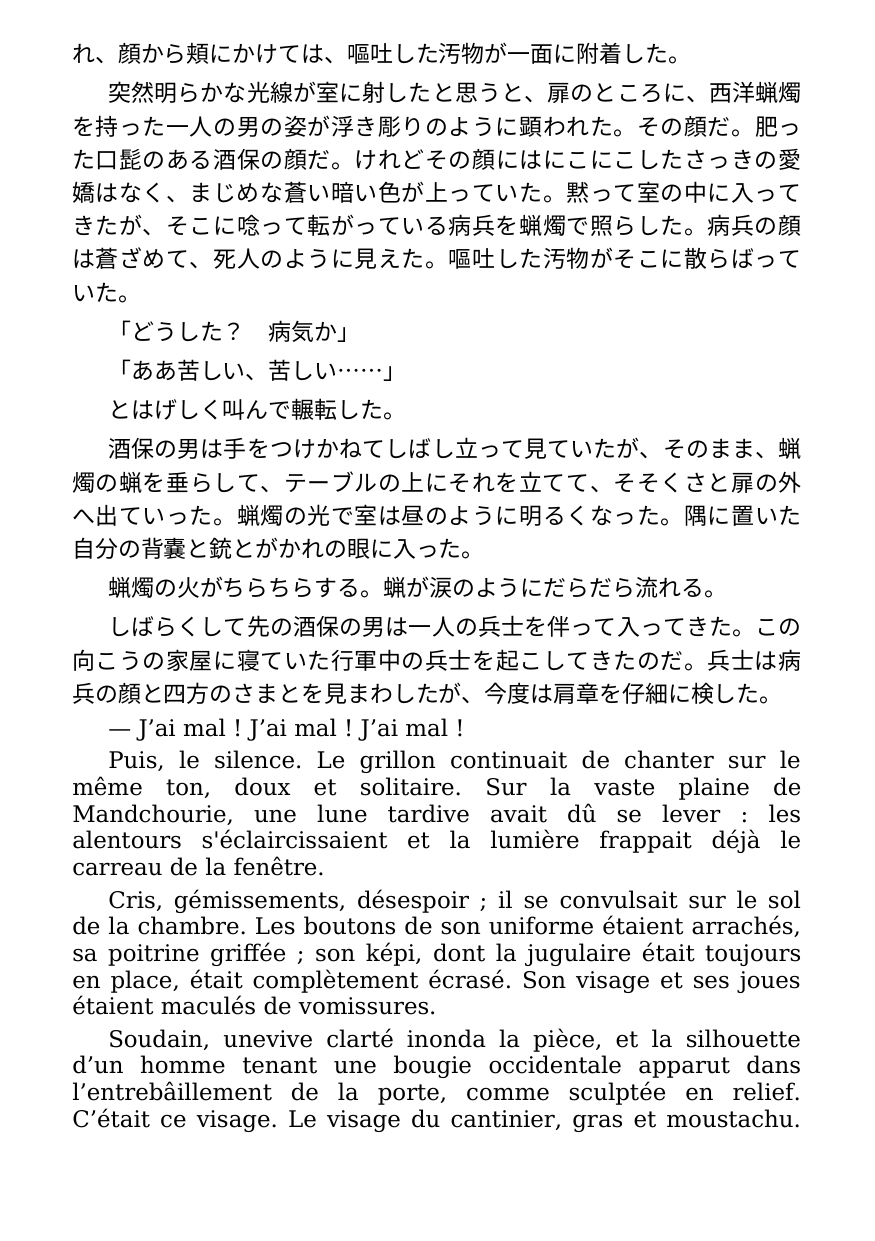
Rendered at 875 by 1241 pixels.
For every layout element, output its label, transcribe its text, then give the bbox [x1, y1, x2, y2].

text Soudain, unevive clarté inonda la pièce, et la silhouette d’un homme tenant une bougie occidentale apparut dans l’entrebâillement de la porte, comme sculptée en relief. C’était ce visage. Le visage du cantinier, gras et moustachu. [72, 1026, 802, 1133]
text 蝋燭の火がちらちらする。蝋が涙のようにだらだら流れる。 [72, 570, 802, 603]
text 突然明らかな光線が室に射したと思うと、扉のところに、西洋蝋燭を持った一人の男の姿が浮き彫りのように顕われた。その顔だ。肥った口髭のある酒保の顔だ。けれどその顔にはにこにこしたさっきの愛嬌はなく、まじめな蒼い暗い色が上っていた。黙って室の中に入ってきたが、そこに唸って転がっている病兵を蝋燭で照らした。病兵の顔は蒼ざめて、死人のように見えた。嘔吐した汚物がそこに散らばっていた。 [72, 75, 802, 308]
text Puis, le silence. Le grillon continuait de chanter sur le même ton, doux et solitaire. Sur la vaste plaine de Mandchourie, une lune tardive avait dû se lever : les alentours s'éclaircissaient et la lumière frappait déjà le carreau de la fenêtre. [72, 747, 802, 881]
text 「ああ苦しい、苦しい……」 [72, 353, 802, 386]
text Cris, gémissements, désespoir ; il se convulsait sur le sol de la chambre. Les boutons de son uniforme étaient arrachés, sa poitrine griffée ; son képi, dont la jugulaire était toujours en place, était complètement écrasé. Son visage et ses joues étaient maculés de vomissures. [72, 887, 802, 1020]
text 酒保の男は手をつけかねてしばし立って見ていたが、そのまま、蝋燭の蝋を垂らして、テーブルの上にそれを立てて、そそくさと扉の外へ出ていった。蝋燭の光で室は昼のように明るくなった。隅に置いた自分の背嚢と銃とがかれの眼に入った。 [72, 431, 802, 564]
text 「どうした？ 病気か」 [72, 314, 802, 347]
text しばらくして先の酒保の男は一人の兵士を伴って入ってきた。この向こうの家屋に寝ていた行軍中の兵士を起こしてきたのだ。兵士は病兵の顔と四方のさまとを見まわしたが、今度は肩章を仔細に検した。 [72, 609, 802, 709]
text — J’ai mal ! J’ai mal ! J’ai mal ! [72, 715, 802, 742]
text れ、顔から頬にかけては、嘔吐した汚物が一面に附着した。 [72, 36, 802, 69]
text とはげしく叫んで輾転した。 [72, 392, 802, 425]
